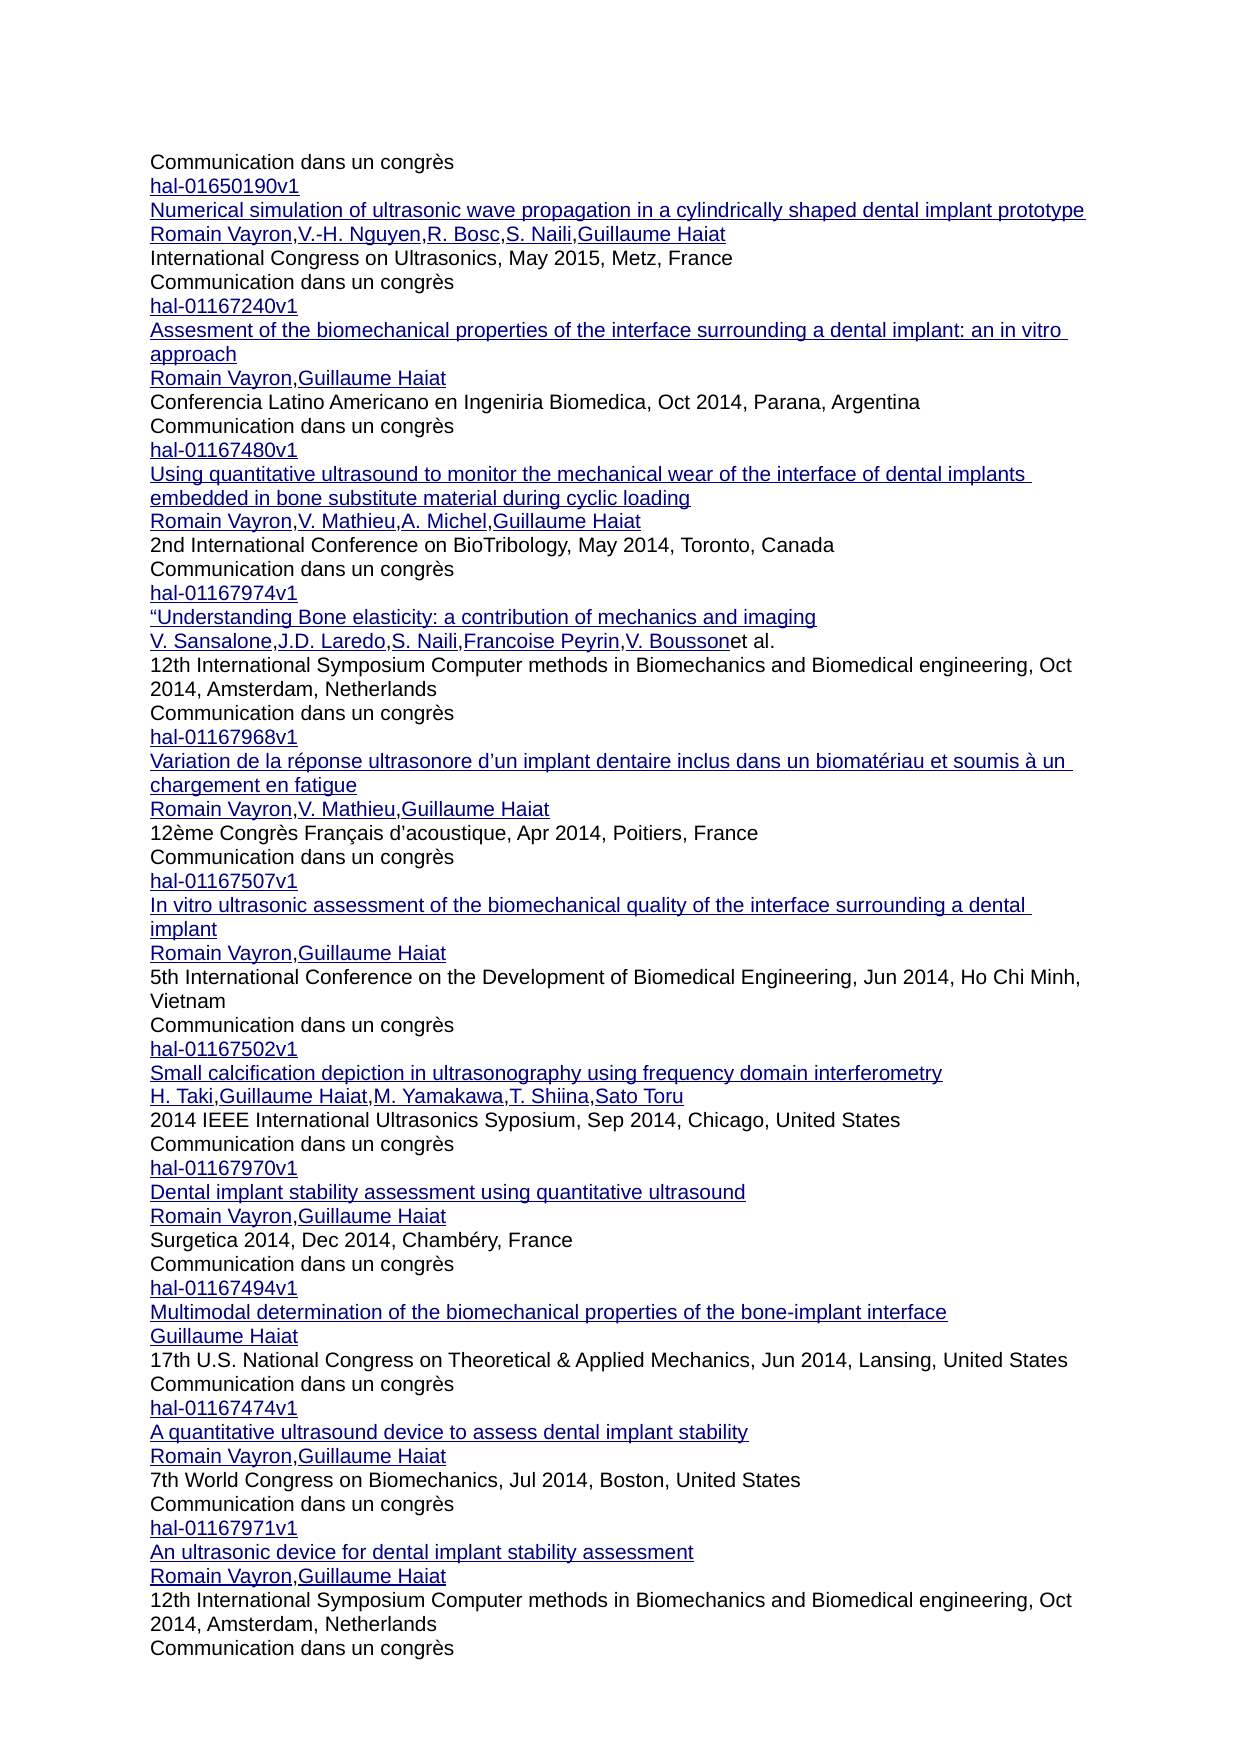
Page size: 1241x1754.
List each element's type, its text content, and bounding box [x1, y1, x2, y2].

table_cell In vitro ultrasonic assessment of the biomechanical quality of the interface surrounding a dental implant Romain Vayron,Guillaume Haiat 5th International Conference on the Development of Biomedical Engineering, Jun 2014, Ho Chi Minh, Vietnam Communication dans un congrès hal-01167502v1 [150, 893, 1090, 1060]
table_cell Dental implant stability assessment using quantitative ultrasound Romain Vayron,Guillaume Haiat Surgetica 2014, Dec 2014, Chambéry, France Communication dans un congrès hal-01167494v1 [150, 1180, 1090, 1300]
table_cell Multimodal determination of the biomechanical properties of the bone-implant interface Guillaume Haiat 17th U.S. National Congress on Theoretical & Applied Mechanics, Jun 2014, Lansing, United States Communication dans un congrès hal-01167474v1 [150, 1300, 1090, 1420]
table_cell “Understanding Bone elasticity: a contribution of mechanics and imaging V. Sansalone,J.D. Laredo,S. Naili,Francoise Peyrin,V. Boussonet al. 12th International Symposium Computer methods in Biomechanics and Biomedical engineering, Oct 2014, Amsterdam, Netherlands Communication dans un congrès hal-01167968v1 [150, 605, 1090, 749]
table_cell Assesment of the biomechanical properties of the interface surrounding a dental implant: an in vitro approach Romain Vayron,Guillaume Haiat Conferencia Latino Americano en Ingeniria Biomedica, Oct 2014, Parana, Argentina Communication dans un congrès hal-01167480v1 [150, 318, 1090, 461]
table_cell An ultrasonic device for dental implant stability assessment Romain Vayron,Guillaume Haiat 12th International Symposium Computer methods in Biomechanics and Biomedical engineering, Oct 2014, Amsterdam, Netherlands Communication dans un congrès [150, 1540, 1090, 1659]
table_cell Small calcification depiction in ultrasonography using frequency domain interferometry H. Taki,Guillaume Haiat,M. Yamakawa,T. Shiina,Sato Toru 2014 IEEE International Ultrasonics Syposium, Sep 2014, Chicago, United States Communication dans un congrès hal-01167970v1 [150, 1060, 1090, 1180]
table_cell Variation de la réponse ultrasonore d’un implant dentaire inclus dans un biomatériau et soumis à un chargement en fatigue Romain Vayron,V. Mathieu,Guillaume Haiat 12ème Congrès Français d’acoustique, Apr 2014, Poitiers, France Communication dans un congrès hal-01167507v1 [150, 749, 1090, 893]
table_cell Numerical simulation of ultrasonic wave propagation in a cylindrically shaped dental implant prototype Romain Vayron,V.-H. Nguyen,R. Bosc,S. Naili,Guillaume Haiat International Congress on Ultrasonics, May 2015, Metz, France Communication dans un congrès hal-01167240v1 [150, 198, 1090, 318]
table_cell Using quantitative ultrasound to monitor the mechanical wear of the interface of dental implants embedded in bone substitute material during cyclic loading Romain Vayron,V. Mathieu,A. Michel,Guillaume Haiat 2nd International Conference on BioTribology, May 2014, Toronto, Canada Communication dans un congrès hal-01167974v1 [150, 461, 1090, 605]
table_cell Communication dans un congrès hal-01650190v1 [150, 150, 1090, 198]
table_cell A quantitative ultrasound device to assess dental implant stability Romain Vayron,Guillaume Haiat 7th World Congress on Biomechanics, Jul 2014, Boston, United States Communication dans un congrès hal-01167971v1 [150, 1420, 1090, 1539]
